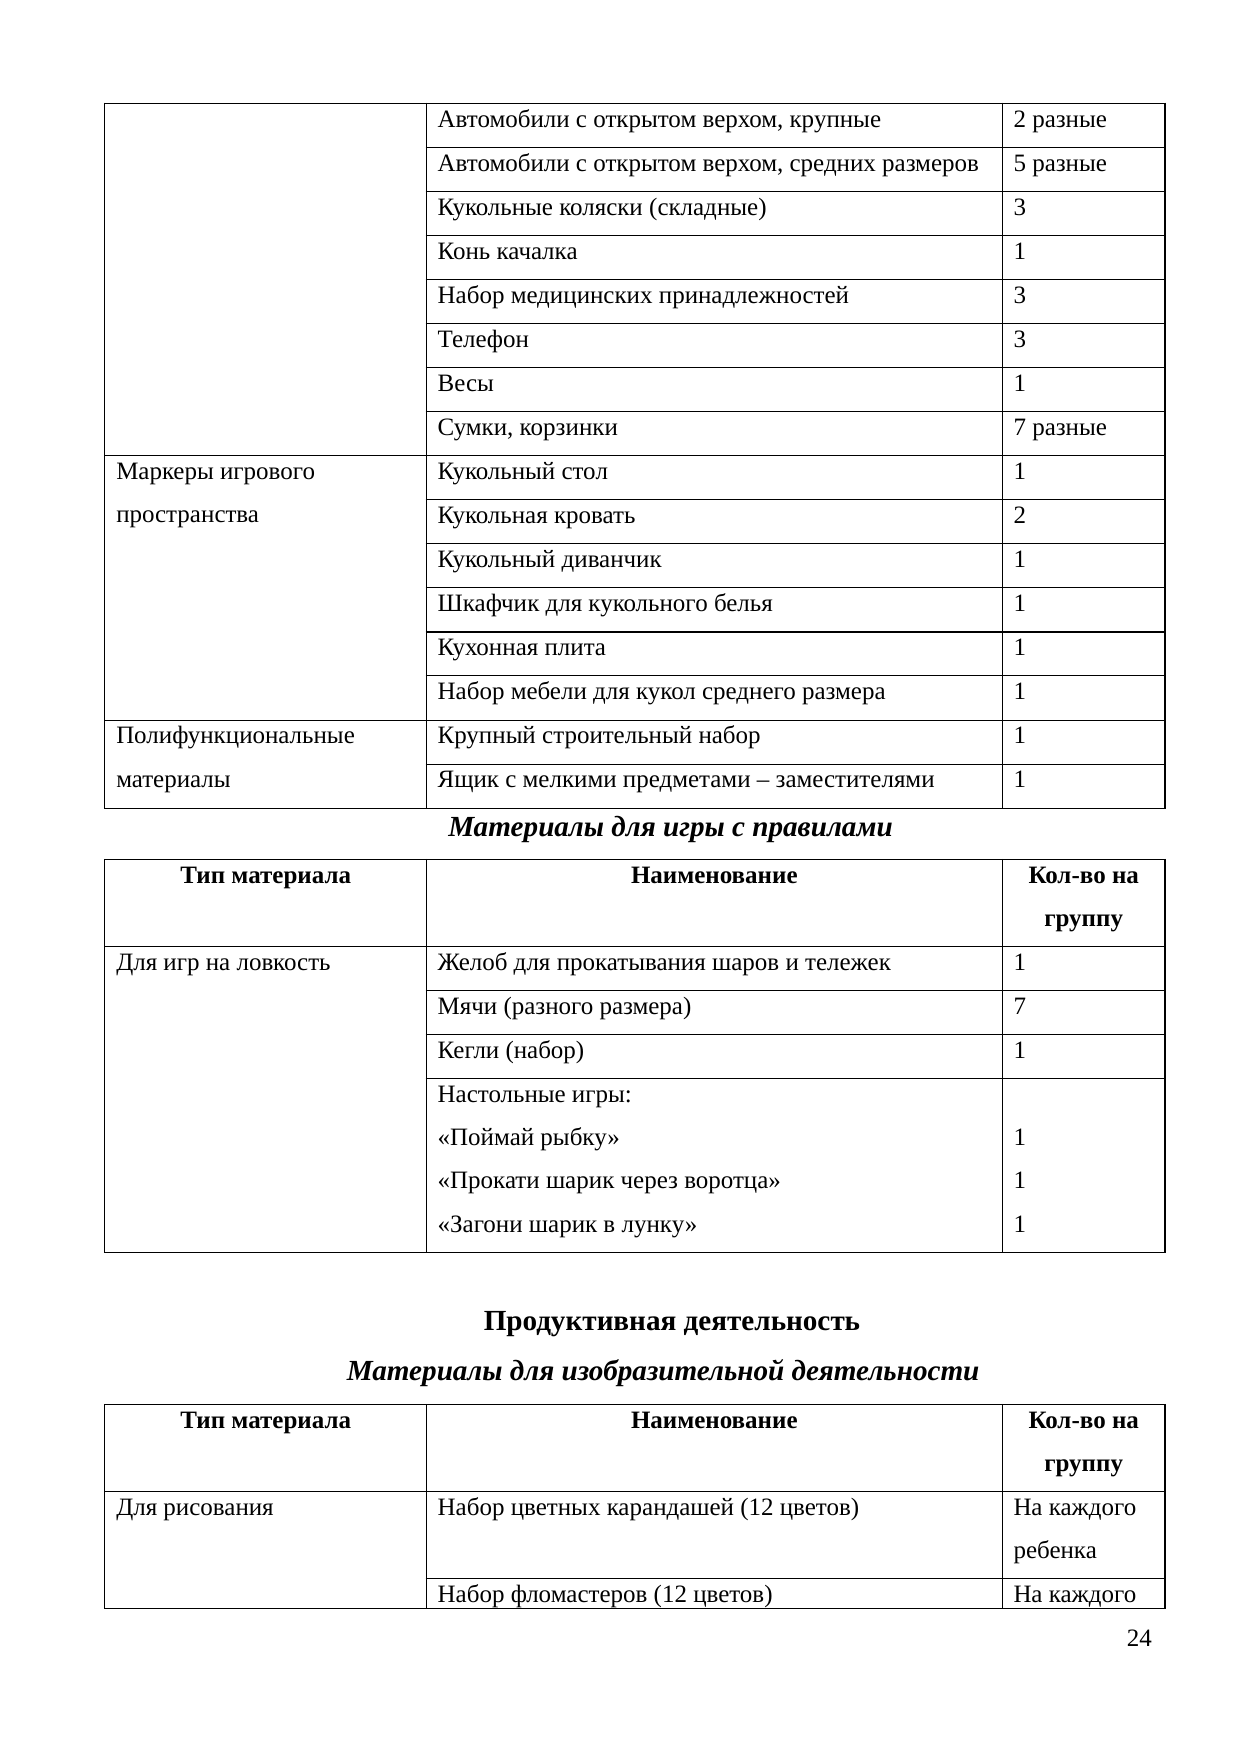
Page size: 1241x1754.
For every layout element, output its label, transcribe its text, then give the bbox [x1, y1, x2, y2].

table_cell 2 разные [1003, 104, 1164, 147]
table_cell На каждого [1003, 1579, 1164, 1608]
table_cell Кухонная плита [427, 633, 1002, 675]
table_cell Желоб для прокатывания шаров и тележек [427, 947, 1002, 990]
text Материалы для игры с правилами [118, 809, 1152, 842]
table_cell 1 [1003, 368, 1164, 411]
table_cell 1 1 1 [1003, 1079, 1164, 1252]
table_cell Для рисования [105, 1492, 426, 1608]
table_cell 1 [1003, 633, 1164, 675]
table_cell 1 [1003, 544, 1164, 587]
table_cell Кукольный диванчик [427, 544, 1002, 587]
table_cell Автомобили с открытом верхом, средних размеров [427, 148, 1002, 191]
table_header Наименование [427, 860, 1002, 946]
table_cell Кукольные коляски (складные) [427, 192, 1002, 235]
table_cell Набор медицинских принадлежностей [427, 280, 1002, 323]
table_cell Ящик с мелкими предметами – заместителями [427, 765, 1002, 808]
table_cell Для игр на ловкость [105, 947, 426, 1252]
table_cell 1 [1003, 721, 1164, 763]
table_cell 3 [1003, 192, 1164, 235]
table_cell Автомобили с открытом верхом, крупные [427, 104, 1002, 147]
table_cell На каждого ребенка [1003, 1492, 1164, 1578]
table_cell Маркеры игрового пространства [105, 456, 426, 719]
table_cell 1 [1003, 236, 1164, 279]
table_cell 1 [1003, 676, 1164, 719]
table_cell [105, 104, 426, 455]
text Материалы для изобразительной деятельности [118, 1353, 1152, 1387]
table_cell Сумки, корзинки [427, 412, 1002, 455]
table_header Кол-во на группу [1003, 860, 1164, 946]
table_cell Полифункциональные материалы [105, 721, 426, 808]
table_cell Кукольный стол [427, 456, 1002, 499]
table_header Тип материала [105, 1405, 426, 1491]
table_cell Весы [427, 368, 1002, 411]
table_cell 3 [1003, 280, 1164, 323]
table_header Тип материала [105, 860, 426, 946]
table_cell 7 разные [1003, 412, 1164, 455]
table_cell Телефон [427, 324, 1002, 367]
table_cell Набор мебели для кукол среднего размера [427, 676, 1002, 719]
table_cell 1 [1003, 947, 1164, 990]
table_cell Кегли (набор) [427, 1035, 1002, 1078]
table_cell 1 [1003, 1035, 1164, 1078]
table_cell Набор фломастеров (12 цветов) [427, 1579, 1002, 1608]
table_cell Крупный строительный набор [427, 721, 1002, 763]
table_cell 1 [1003, 456, 1164, 499]
table_cell 1 [1003, 588, 1164, 631]
table_header Наименование [427, 1405, 1002, 1491]
text Продуктивная деятельность [118, 1303, 1152, 1337]
table_cell Кукольная кровать [427, 500, 1002, 543]
table_cell 5 разные [1003, 148, 1164, 191]
table_cell 3 [1003, 324, 1164, 367]
table_cell Набор цветных карандашей (12 цветов) [427, 1492, 1002, 1578]
table_cell 2 [1003, 500, 1164, 543]
table_cell 7 [1003, 991, 1164, 1034]
table_cell Настольные игры: «Поймай рыбку» «Прокати шарик через воротца» «Загони шарик в лунку» [427, 1079, 1002, 1252]
table_cell Мячи (разного размера) [427, 991, 1002, 1034]
table_header Кол-во на группу [1003, 1405, 1164, 1491]
table_cell Шкафчик для кукольного белья [427, 588, 1002, 631]
table_cell Конь качалка [427, 236, 1002, 279]
table_cell 1 [1003, 765, 1164, 808]
